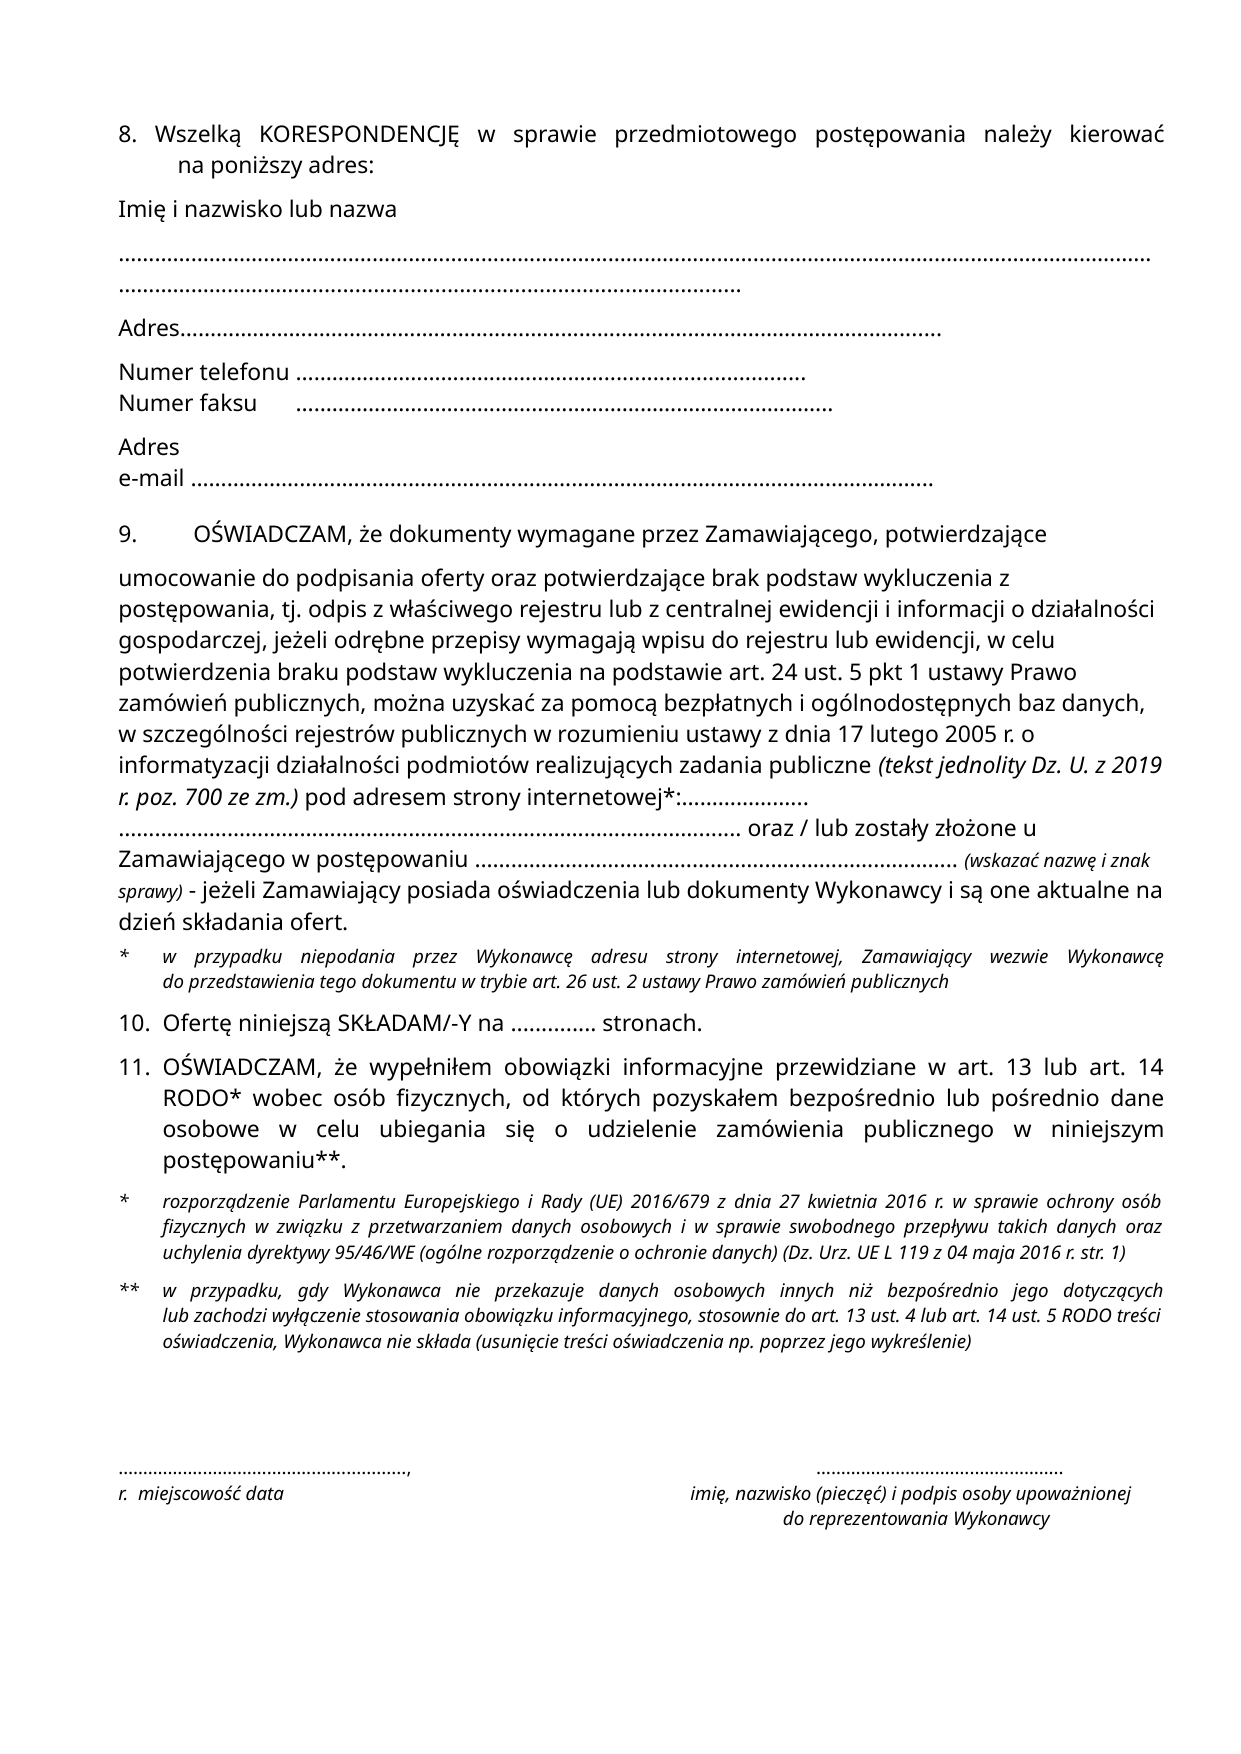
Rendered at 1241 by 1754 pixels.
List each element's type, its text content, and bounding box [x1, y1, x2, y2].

text Imię i nazwisko lub nazwa [118, 193, 1165, 224]
text ……….……..…………………..….............., ……………………….….…….……….. r. miejscowość data imię, nazwisko (pieczęć) i podpis osoby upoważnionej [118, 1454, 1165, 1506]
list umocowanie do podpisania oferty oraz potwierdzające brak podstaw wykluczenia z postępowania, tj. odpis z właściwego rejestru lub z centralnej ewidencji i informacji o działalności gospodarczej, jeżeli odrębne przepisy wymagają wpisu do rejestru lub ewidencji, w celu potwierdzenia braku podstaw wykluczenia na podstawie art. 24 ust. 5 pkt 1 ustawy Prawo zamówień publicznych, można uzyskać za pomocą bezpłatnych i ogólnodostępnych baz danych, w szczególności rejestrów publicznych w rozumieniu ustawy z dnia 17 lutego 2005 r. o informatyzacji działalności podmiotów realizujących zadania publiczne (tekst jednolity Dz. U. z 2019 r. poz. 700 ze zm.) pod adresem strony internetowej*:………………...……………………………………………………………..…………….………....... oraz / lub zostały złożone u Zamawiającego w postępowaniu …………………………………………………………………….. (wskazać nazwę i znak sprawy) - jeżeli Zamawiający posiada oświadczenia lub dokumenty Wykonawcy i są one aktualne na dzień składania ofert. [118, 562, 1165, 937]
text 11. OŚWIADCZAM, że wypełniłem obowiązki informacyjne przewidziane w art. 13 lub art. 14 RODO* wobec osób fizycznych, od których pozyskałem bezpośrednio lub pośrednio dane osobowe w celu ubiegania się o udzielenie zamówienia publicznego w niniejszym postępowaniu**. [118, 1050, 1165, 1175]
text 10. Ofertę niniejszą SKŁADAM/-Y na .............. stronach. [118, 1007, 1165, 1038]
text * rozporządzenie Parlamentu Europejskiego i Rady (UE) 2016/679 z dnia 27 kwietnia 2016 r. w sprawie ochrony osób fizycznych w związku z przetwarzaniem danych osobowych i w sprawie swobodnego przepływu takich danych oraz uchylenia dyrektywy 95/46/WE (ogólne rozporządzenie o ochronie danych) (Dz. Urz. UE L 119 z 04 maja 2016 r. str. 1) [118, 1188, 1165, 1264]
text Adres………………………………………………………………………………………………………......... [118, 312, 1165, 343]
text * w przypadku niepodania przez Wykonawcę adresu strony internetowej, Zamawiający wezwie Wykonawcę do przedstawienia tego dokumentu w trybie art. 26 ust. 2 ustawy Prawo zamówień publicznych [118, 943, 1165, 994]
text Numer telefonu ……………………………………………................................. Numer faksu …………………………………………………………………………….. [118, 356, 1165, 418]
text …………………………………………………………………………………………………………………………………………………………………………………........................................................................ [118, 237, 1165, 299]
text do reprezentowania Wykonawcy [118, 1506, 1165, 1531]
text ** w przypadku, gdy Wykonawca nie przekazuje danych osobowych innych niż bezpośrednio jego dotyczących lub zachodzi wyłączenie stosowania obowiązku informacyjnego, stosownie do art. 13 ust. 4 lub art. 14 ust. 5 RODO treści oświadczenia, Wykonawca nie składa (usunięcie treści oświadczenia np. poprzez jego wykreślenie) [118, 1277, 1165, 1353]
list OŚWIADCZAM, że dokumenty wymagane przez Zamawiającego, potwierdzające [118, 518, 1165, 549]
text 8. Wszelką KORESPONDENCJĘ w sprawie przedmiotowego postępowania należy kierować na poniższy adres: [118, 118, 1165, 181]
text Adres e-mail …………………………………………………………………………………………………………... [118, 431, 1237, 493]
